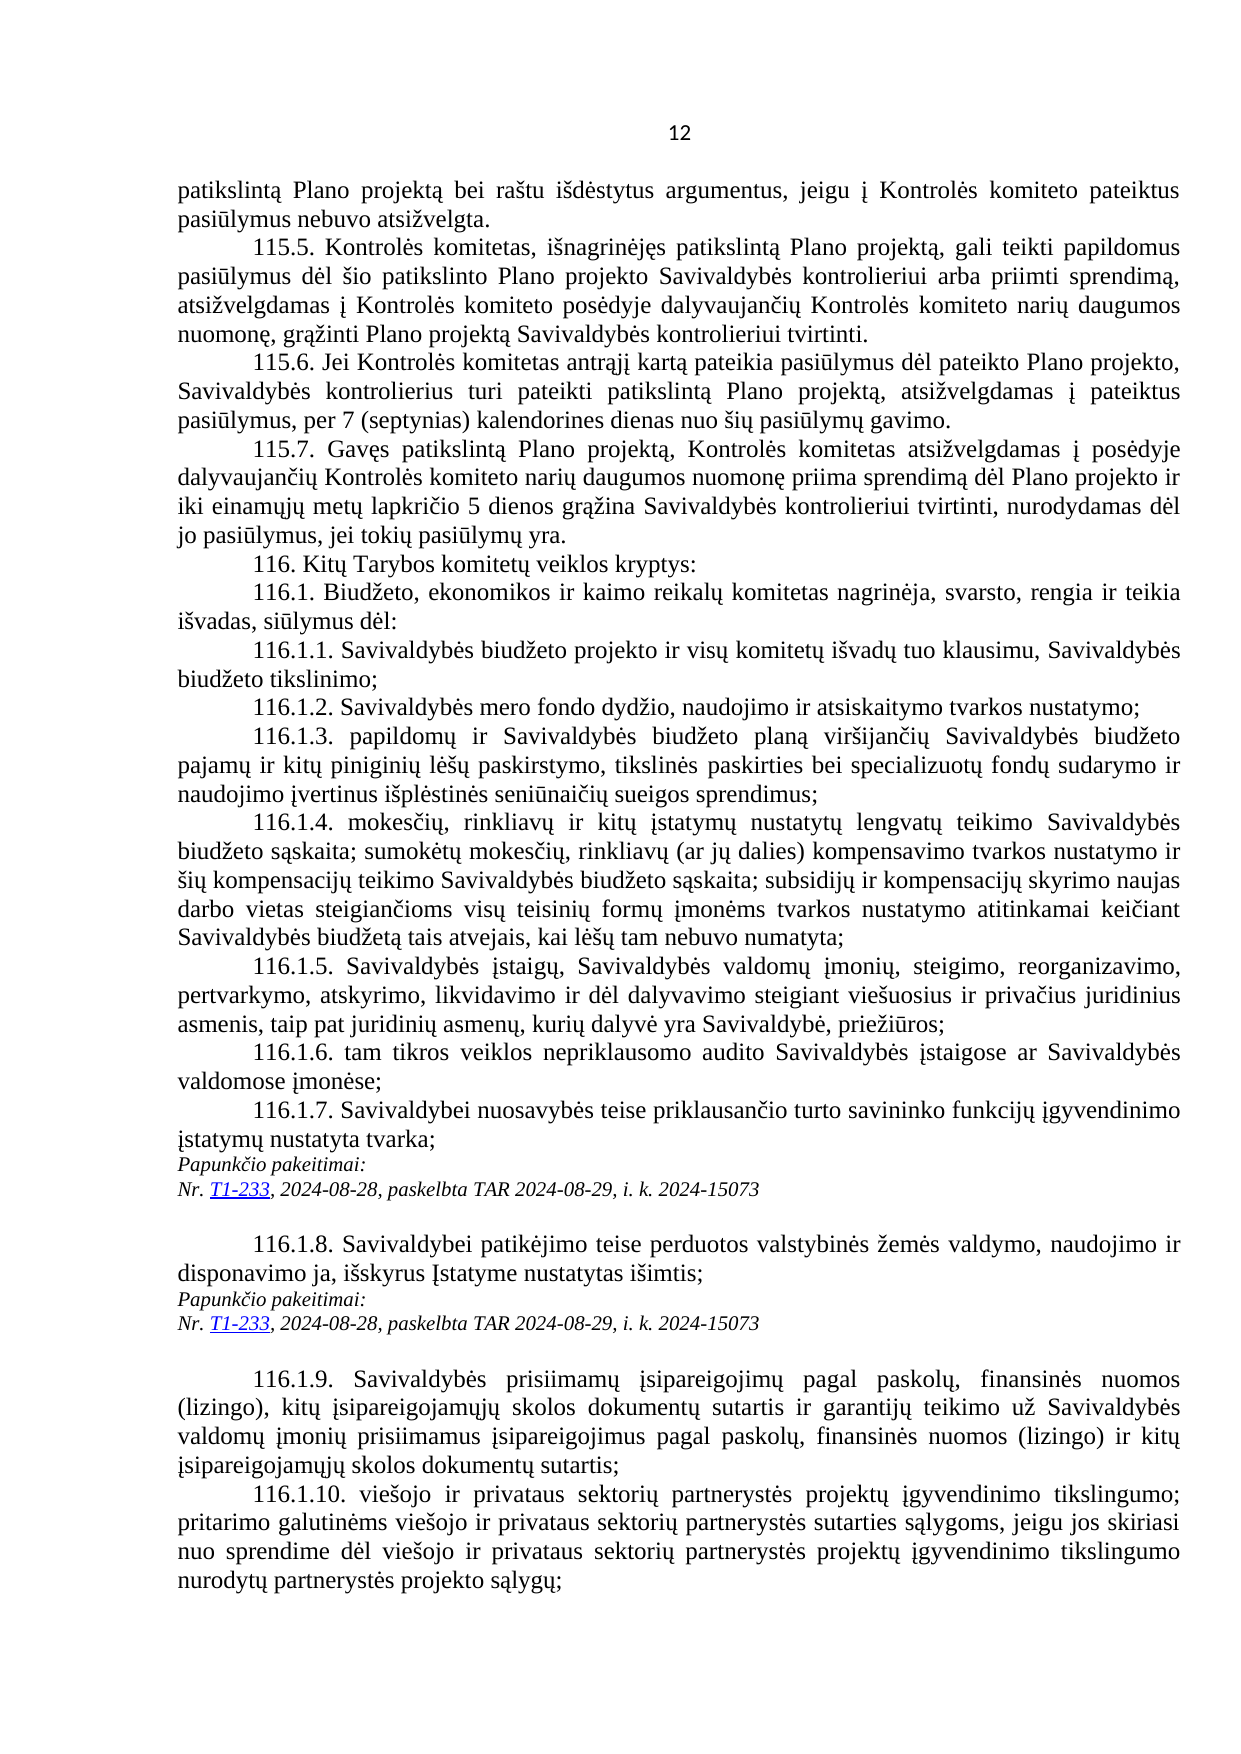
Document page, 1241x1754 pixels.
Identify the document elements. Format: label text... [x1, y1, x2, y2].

text 116.1.8. Savivaldybei patikėjimo teise perduotos valstybinės žemės valdymo, naudojimo ir disponavimo ja, išskyrus Įstatyme nustatytas išimtis; [177, 1229, 1181, 1287]
text Nr. T1-233, 2024-08-28, paskelbta TAR 2024-08-29, i. k. 2024-15073 [177, 1311, 1181, 1335]
text 116.1.1. Savivaldybės biudžeto projekto ir visų komitetų išvadų tuo klausimu, Savivaldybės biudžeto tikslinimo; [177, 635, 1181, 692]
text 116.1.2. Savivaldybės mero fondo dydžio, naudojimo ir atsiskaitymo tvarkos nustatymo; [177, 692, 1181, 721]
text 115.6. Jei Kontrolės komitetas antrąjį kartą pateikia pasiūlymus dėl pateikto Plano projekto, Savivaldybės kontrolierius turi pateikti patikslintą Plano projektą, atsižvelgdamas į pateiktus pasiūlymus, per 7 (septynias) kalendorines dienas nuo šių pasiūlymų gavimo. [177, 347, 1181, 434]
text 116.1.9. Savivaldybės prisiimamų įsipareigojimų pagal paskolų, finansinės nuomos (lizingo), kitų įsipareigojamųjų skolos dokumentų sutartis ir garantijų teikimo už Savivaldybės valdomų įmonių prisiimamus įsipareigojimus pagal paskolų, finansinės nuomos (lizingo) ir kitų įsipareigojamųjų skolos dokumentų sutartis; [177, 1364, 1181, 1479]
text 115.7. Gavęs patikslintą Plano projektą, Kontrolės komitetas atsižvelgdamas į posėdyje dalyvaujančių Kontrolės komiteto narių daugumos nuomonę priima sprendimą dėl Plano projekto ir iki einamųjų metų lapkričio 5 dienos grąžina Savivaldybės kontrolieriui tvirtinti, nurodydamas dėl jo pasiūlymus, jei tokių pasiūlymų yra. [177, 434, 1181, 549]
text 116.1.3. papildomų ir Savivaldybės biudžeto planą viršijančių Savivaldybės biudžeto pajamų ir kitų piniginių lėšų paskirstymo, tikslinės paskirties bei specializuotų fondų sudarymo ir naudojimo įvertinus išplėstinės seniūnaičių sueigos sprendimus; [177, 721, 1181, 807]
text 116.1. Biudžeto, ekonomikos ir kaimo reikalų komitetas nagrinėja, svarsto, rengia ir teikia išvadas, siūlymus dėl: [177, 577, 1181, 635]
text 116. Kitų Tarybos komitetų veiklos kryptys: [177, 549, 1181, 577]
text 116.1.10. viešojo ir privataus sektorių partnerystės projektų įgyvendinimo tikslingumo; pritarimo galutinėms viešojo ir privataus sektorių partnerystės sutarties sąlygoms, jeigu jos skiriasi nuo sprendime dėl viešojo ir privataus sektorių partnerystės projektų įgyvendinimo tikslingumo nurodytų partnerystės projekto sąlygų; [177, 1479, 1181, 1594]
text 116.1.6. tam tikros veiklos nepriklausomo audito Savivaldybės įstaigose ar Savivaldybės valdomose įmonėse; [177, 1037, 1181, 1095]
text Papunkčio pakeitimai: [177, 1287, 1181, 1311]
text 116.1.5. Savivaldybės įstaigų, Savivaldybės valdomų įmonių, steigimo, reorganizavimo, pertvarkymo, atskyrimo, likvidavimo ir dėl dalyvavimo steigiant viešuosius ir privačius juridinius asmenis, taip pat juridinių asmenų, kurių dalyvė yra Savivaldybė, priežiūros; [177, 951, 1181, 1037]
text Nr. T1-233, 2024-08-28, paskelbta TAR 2024-08-29, i. k. 2024-15073 [177, 1176, 1181, 1201]
text patikslintą Plano projektą bei raštu išdėstytus argumentus, jeigu į Kontrolės komiteto pateiktus pasiūlymus nebuvo atsižvelgta. [177, 175, 1181, 232]
text 116.1.4. mokesčių, rinkliavų ir kitų įstatymų nustatytų lengvatų teikimo Savivaldybės biudžeto sąskaita; sumokėtų mokesčių, rinkliavų (ar jų dalies) kompensavimo tvarkos nustatymo ir šių kompensacijų teikimo Savivaldybės biudžeto sąskaita; subsidijų ir kompensacijų skyrimo naujas darbo vietas steigiančioms visų teisinių formų įmonėms tvarkos nustatymo atitinkamai keičiant Savivaldybės biudžetą tais atvejais, kai lėšų tam nebuvo numatyta; [177, 807, 1181, 951]
text Papunkčio pakeitimai: [177, 1152, 1181, 1176]
text 116.1.7. Savivaldybei nuosavybės teise priklausančio turto savininko funkcijų įgyvendinimo įstatymų nustatyta tvarka; [177, 1095, 1181, 1152]
text 115.5. Kontrolės komitetas, išnagrinėjęs patikslintą Plano projektą, gali teikti papildomus pasiūlymus dėl šio patikslinto Plano projekto Savivaldybės kontrolieriui arba priimti sprendimą, atsižvelgdamas į Kontrolės komiteto posėdyje dalyvaujančių Kontrolės komiteto narių daugumos nuomonę, grąžinti Plano projektą Savivaldybės kontrolieriui tvirtinti. [177, 232, 1181, 347]
